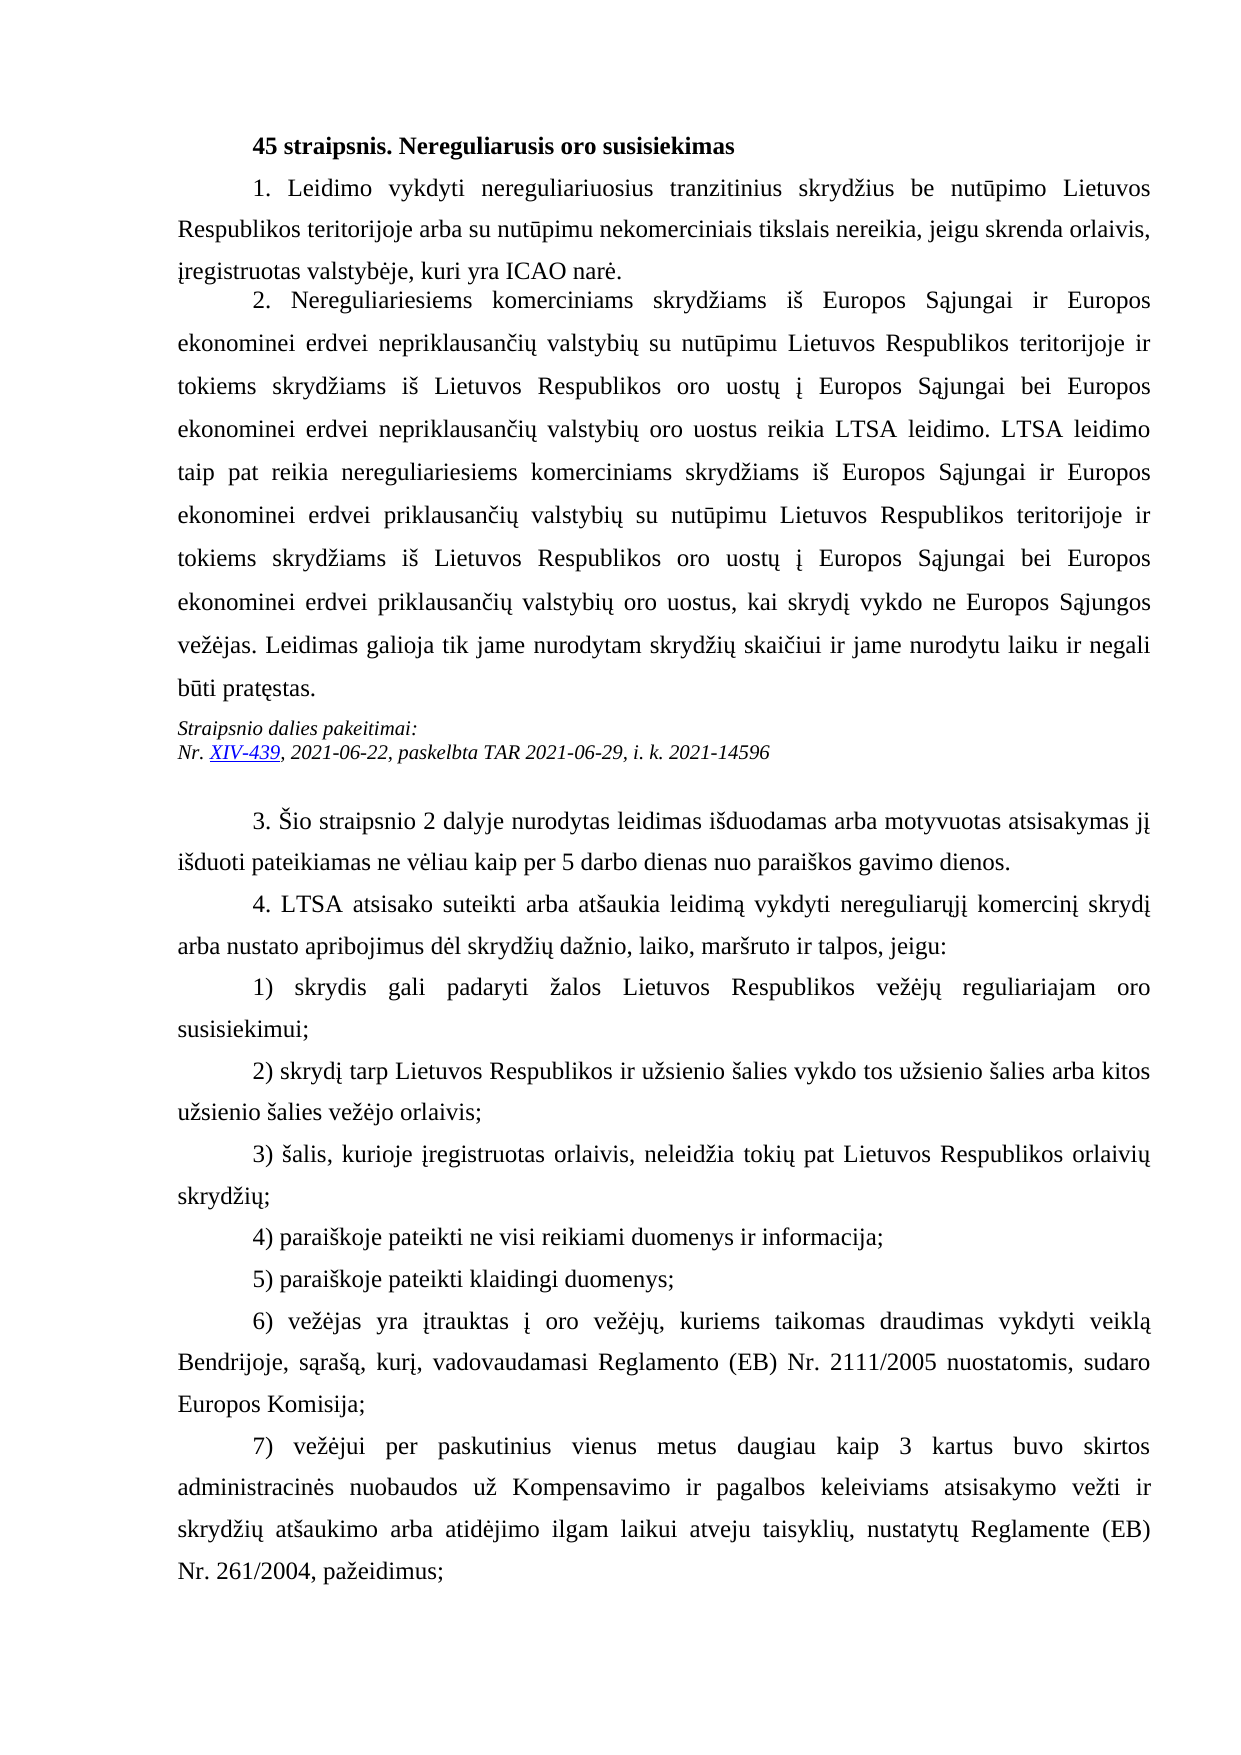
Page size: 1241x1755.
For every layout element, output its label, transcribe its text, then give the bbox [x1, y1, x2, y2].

text 45 straipsnis. Nereguliarusis oro susisiekimas [177, 118, 1152, 160]
text 4) paraiškoje pateikti ne visi reikiami duomenys ir informacija; [177, 1209, 1152, 1251]
text 1. Leidimo vykdyti nereguliariuosius tranzitinius skrydžius be nutūpimo Lietuvos Respublikos teritorijoje arba su nutūpimu nekomerciniais tikslais nereikia, jeigu skrenda orlaivis, įregistruotas valstybėje, kuri yra ICAO narė. [177, 160, 1152, 285]
text Nr. XIV-439, 2021-06-22, paskelbta TAR 2021-06-29, i. k. 2021-14596 [177, 740, 1152, 764]
text 4. LTSA atsisako suteikti arba atšaukia leidimą vykdyti nereguliarųjį komercinį skrydį arba nustato apribojimus dėl skrydžių dažnio, laiko, maršruto ir talpos, jeigu: [177, 876, 1152, 959]
text 2. Nereguliariesiems komerciniams skrydžiams iš Europos Sąjungai ir Europos ekonominei erdvei nepriklausančių valstybių su nutūpimu Lietuvos Respublikos teritorijoje ir tokiems skrydžiams iš Lietuvos Respublikos oro uostų į Europos Sąjungai bei Europos ekonominei erdvei nepriklausančių valstybių oro uostus reikia LTSA leidimo. LTSA leidimo taip pat reikia nereguliariesiems komerciniams skrydžiams iš Europos Sąjungai ir Europos ekonominei erdvei priklausančių valstybių su nutūpimu Lietuvos Respublikos teritorijoje ir tokiems skrydžiams iš Lietuvos Respublikos oro uostų į Europos Sąjungai bei Europos ekonominei erdvei priklausančių valstybių oro uostus, kai skrydį vykdo ne Europos Sąjungos vežėjas. Leidimas galioja tik jame nurodytam skrydžių skaičiui ir jame nurodytu laiku ir negali būti pratęstas. [177, 285, 1152, 702]
text 3. Šio straipsnio 2 dalyje nurodytas leidimas išduodamas arba motyvuotas atsisakymas jį išduoti pateikiamas ne vėliau kaip per 5 darbo dienas nuo paraiškos gavimo dienos. [177, 793, 1152, 876]
text 6) vežėjas yra įtrauktas į oro vežėjų, kuriems taikomas draudimas vykdyti veiklą Bendrijoje, sąrašą, kurį, vadovaudamasi Reglamento (EB) Nr. 2111/2005 nuostatomis, sudaro Europos Komisija; [177, 1293, 1152, 1418]
text 2) skrydį tarp Lietuvos Respublikos ir užsienio šalies vykdo tos užsienio šalies arba kitos užsienio šalies vežėjo orlaivis; [177, 1043, 1152, 1126]
text 1) skrydis gali padaryti žalos Lietuvos Respublikos vežėjų reguliariajam oro susisiekimui; [177, 959, 1152, 1043]
text 5) paraiškoje pateikti klaidingi duomenys; [177, 1251, 1152, 1293]
text 7) vežėjui per paskutinius vienus metus daugiau kaip 3 kartus buvo skirtos administracinės nuobaudos už Kompensavimo ir pagalbos keleiviams atsisakymo vežti ir skrydžių atšaukimo arba atidėjimo ilgam laikui atveju taisyklių, nustatytų Reglamente (EB) Nr. 261/2004, pažeidimus; [177, 1418, 1152, 1584]
text Straipsnio dalies pakeitimai: [177, 716, 1152, 740]
text 3) šalis, kurioje įregistruotas orlaivis, neleidžia tokių pat Lietuvos Respublikos orlaivių skrydžių; [177, 1126, 1152, 1209]
